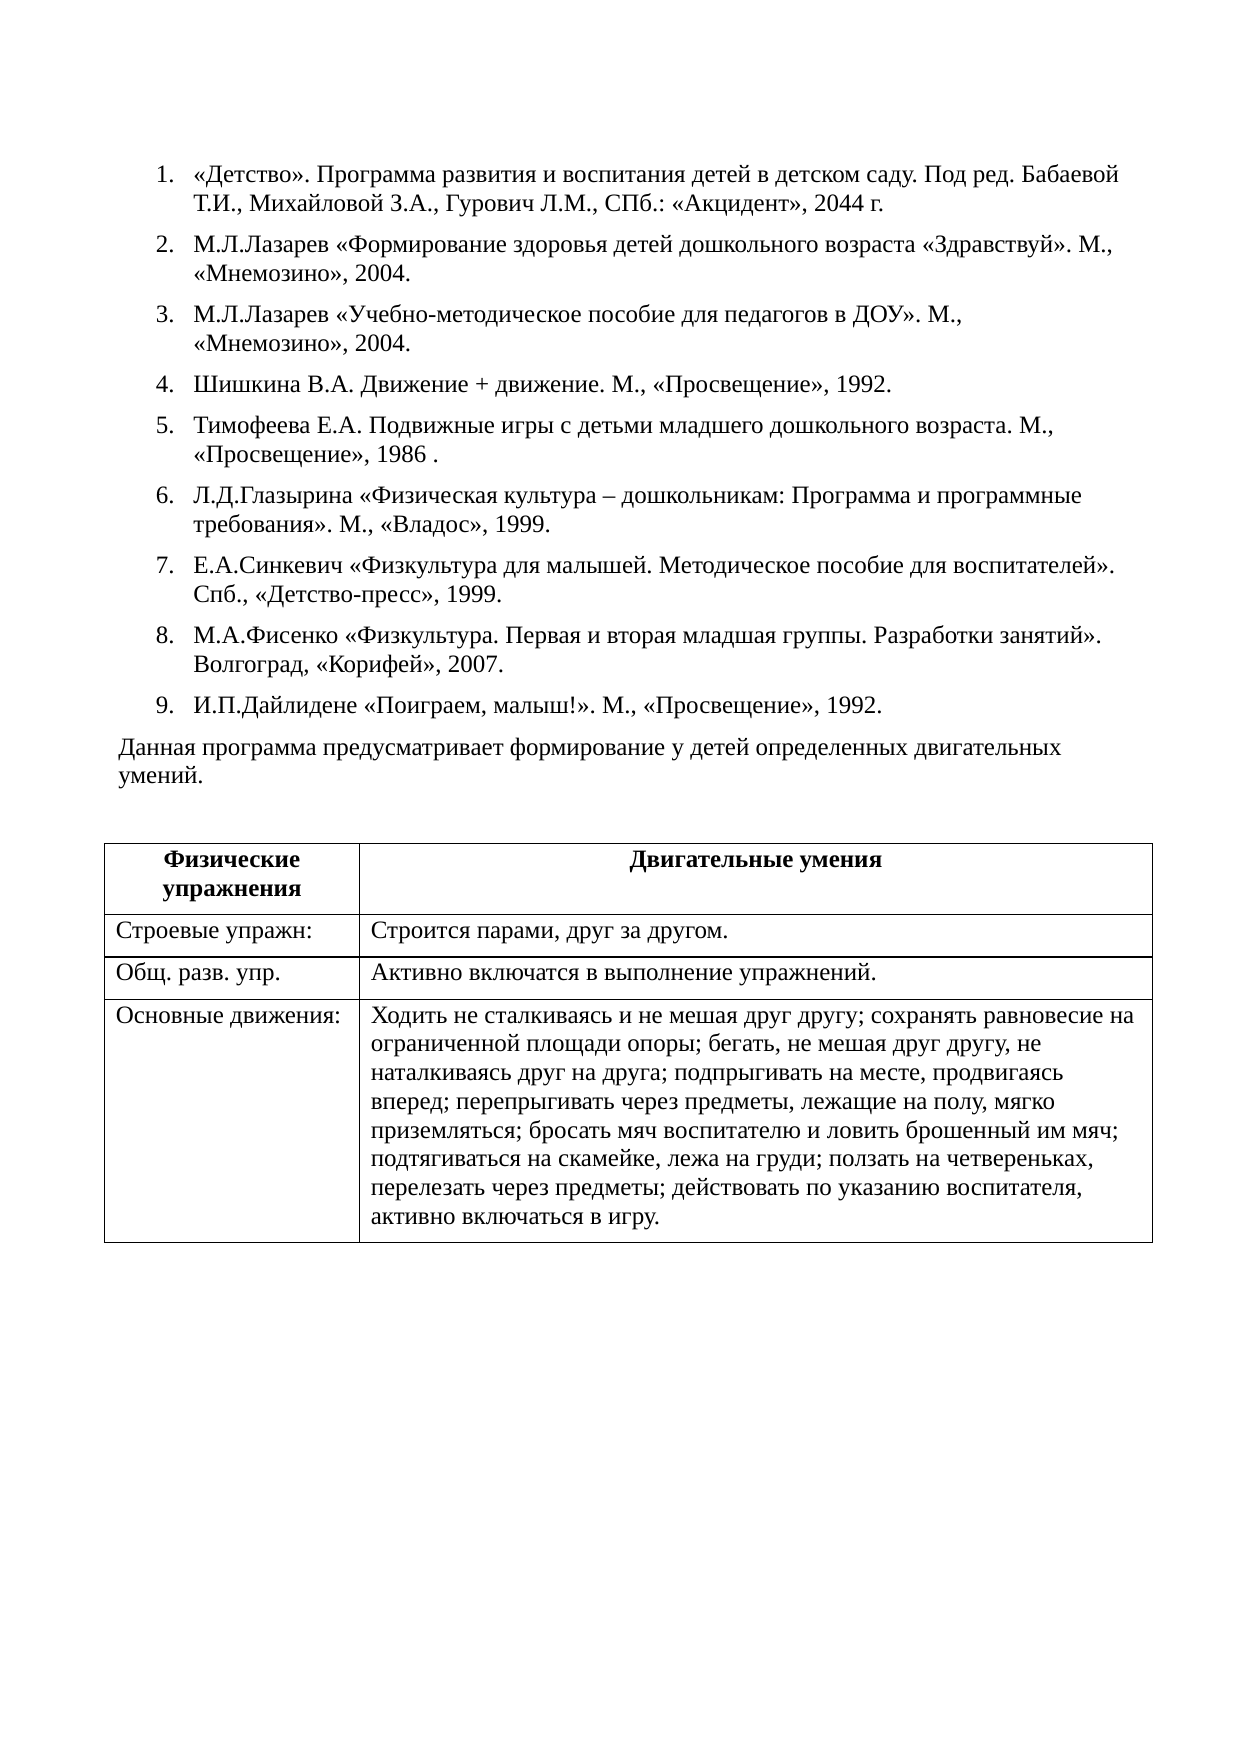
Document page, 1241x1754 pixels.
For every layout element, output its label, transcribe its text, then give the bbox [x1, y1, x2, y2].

list Л.Д.Глазырина «Физическая культура – дошкольникам: Программа и программные требования». М., «Владос», 1999. [156, 481, 1122, 538]
table_cell Строится парами, друг за другом. [360, 915, 1152, 956]
table_cell Ходить не сталкиваясь и не мешая друг другу; сохранять равновесие на ограниченной площади опоры; бегать, не мешая друг другу, не наталкиваясь друг на друга; подпрыгивать на месте, продвигаясь вперед; перепрыгивать через предметы, лежащие на полу, мягко приземляться; бросать мяч воспитателю и ловить брошенный им мяч; подтягиваться на скамейке, лежа на груди; ползать на четвереньках, перелезать через предметы; действовать по указанию воспитателя, активно включаться в игру. [360, 1000, 1152, 1242]
text Данная программа предусматривает формирование у детей определенных двигательных умений. [118, 732, 1122, 789]
list И.П.Дайлидене «Поиграем, малыш!». М., «Просвещение», 1992. [156, 691, 1122, 719]
list М.Л.Лазарев «Учебно-методическое пособие для педагогов в ДОУ». М., «Мнемозино», 2004. [156, 299, 1122, 357]
list Е.А.Синкевич «Физкультура для малышей. Методическое пособие для воспитателей». Спб., «Детство-пресс», 1999. [156, 551, 1122, 608]
table_cell Строевые упражн: [105, 915, 359, 956]
table_header Двигательные умения [360, 844, 1152, 914]
table_cell Основные движения: [105, 1000, 359, 1242]
list М.Л.Лазарев «Формирование здоровья детей дошкольного возраста «Здравствуй». М., «Мнемозино», 2004. [156, 229, 1122, 287]
list Тимофеева Е.А. Подвижные игры с детьми младшего дошкольного возраста. М., «Просвещение», 1986 . [156, 411, 1122, 468]
table_cell Общ. разв. упр. [105, 958, 359, 999]
list «Детство». Программа развития и воспитания детей в детском саду. Под ред. Бабаевой Т.И., Михайловой З.А., Гурович Л.М., СПб.: «Акцидент», 2044 г. [156, 159, 1122, 217]
table_header Физические упражнения [105, 844, 359, 914]
list Шишкина В.А. Движение + движение. М., «Просвещение», 1992. [156, 369, 1122, 398]
list М.А.Фисенко «Физкультура. Первая и вторая младшая группы. Разработки занятий». Волгоград, «Корифей», 2007. [156, 621, 1122, 678]
table_cell Активно включатся в выполнение упражнений. [360, 958, 1152, 999]
